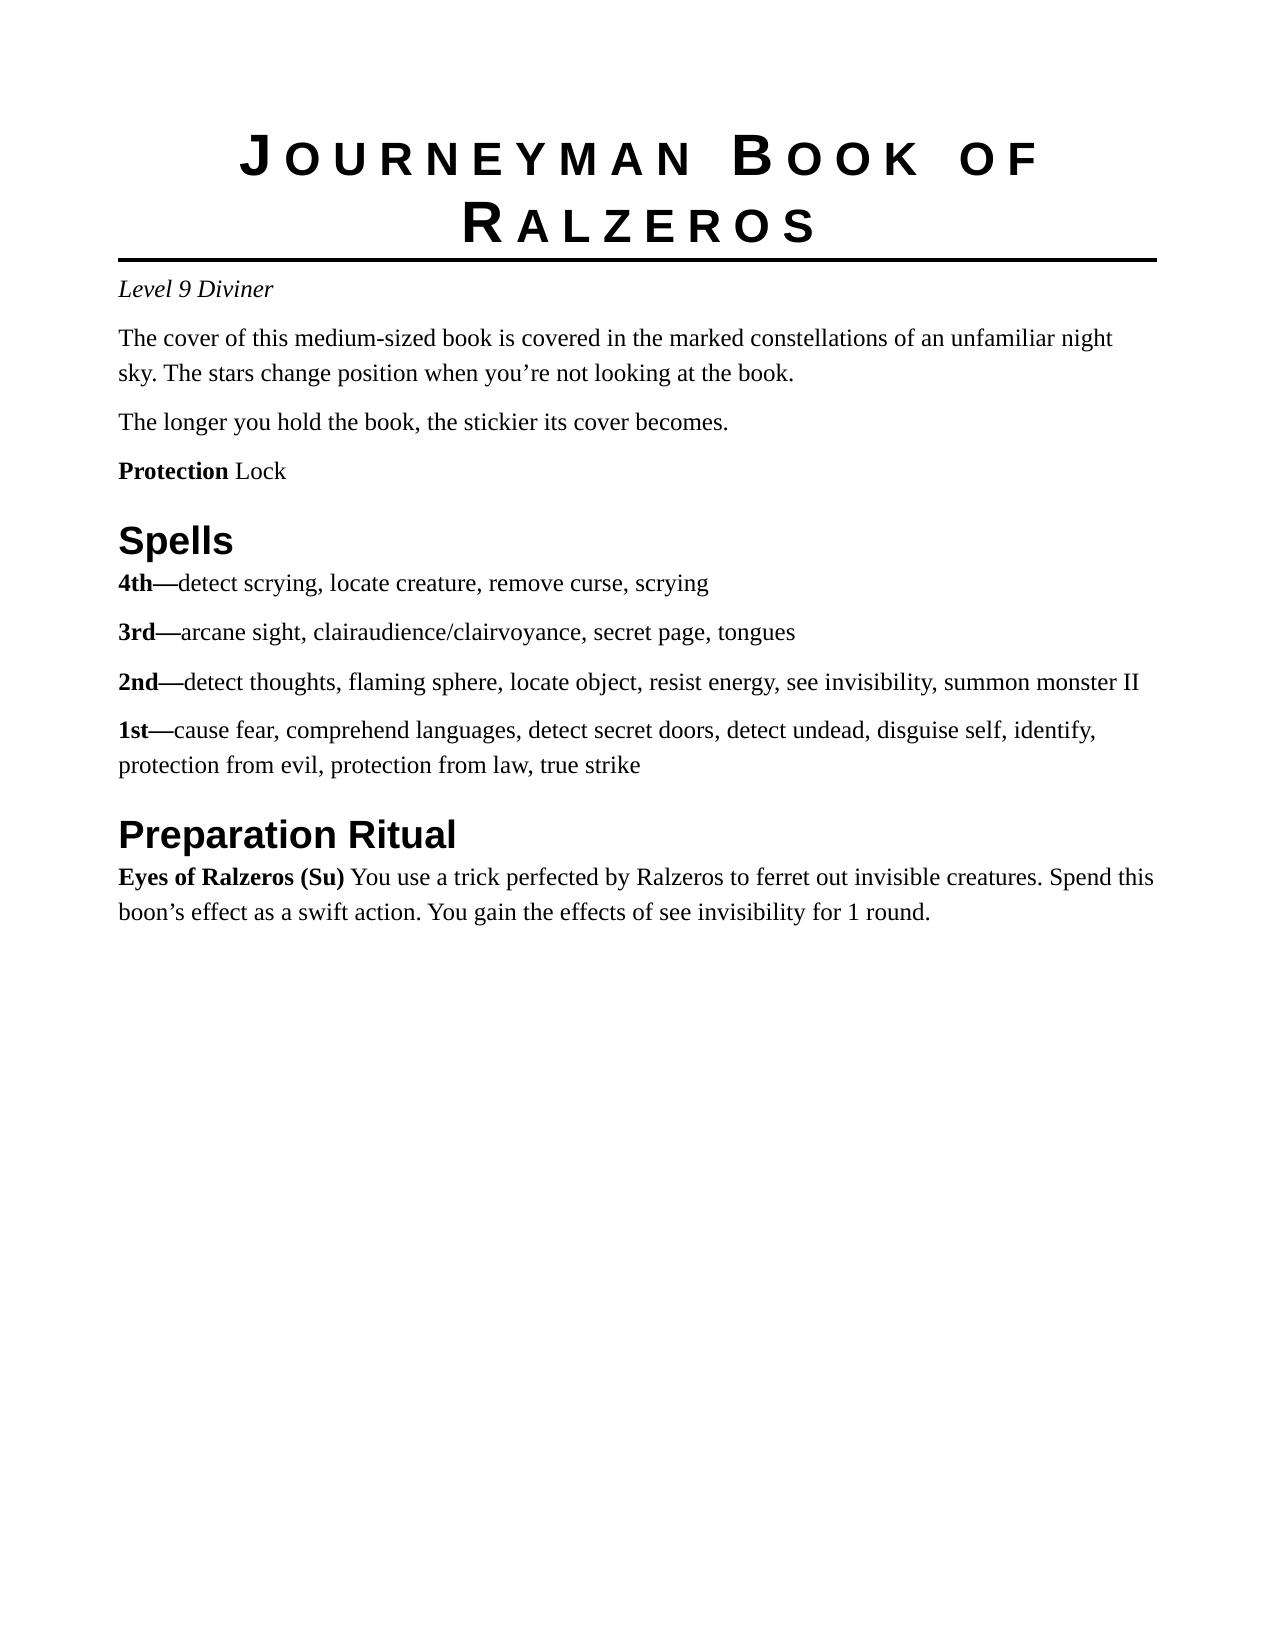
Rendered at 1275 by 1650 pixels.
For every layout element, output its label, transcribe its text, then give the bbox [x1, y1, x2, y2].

subtitle Spells [118, 517, 1157, 562]
text Protection Lock [118, 456, 1157, 485]
text 4th—detect scrying, locate creature, remove curse, scrying [118, 568, 1157, 597]
text The longer you hold the book, the stickier its cover becomes. [118, 407, 1157, 436]
text The cover of this medium-sized book is covered in the marked constellations of an unfamiliar night sky. The stars change position when you’re not looking at the book. [118, 323, 1157, 387]
text 3rd—arcane sight, clairaudience/clairvoyance, secret page, tongues [118, 617, 1157, 646]
text Level 9 Diviner [118, 274, 1157, 303]
subtitle Journeyman Book of Ralzeros [118, 118, 1157, 258]
text Eyes of Ralzeros (Su) You use a trick perfected by Ralzeros to ferret out invisible creatures. Spend this boon’s effect as a swift action. You gain the effects of see invisibility for 1 round. [118, 862, 1157, 926]
text 2nd—detect thoughts, flaming sphere, locate object, resist energy, see invisibility, summon monster II [118, 667, 1157, 695]
text 1st—cause fear, comprehend languages, detect secret doors, detect undead, disguise self, identify, protection from evil, protection from law, true strike [118, 716, 1157, 779]
subtitle Preparation Ritual [118, 811, 1157, 856]
